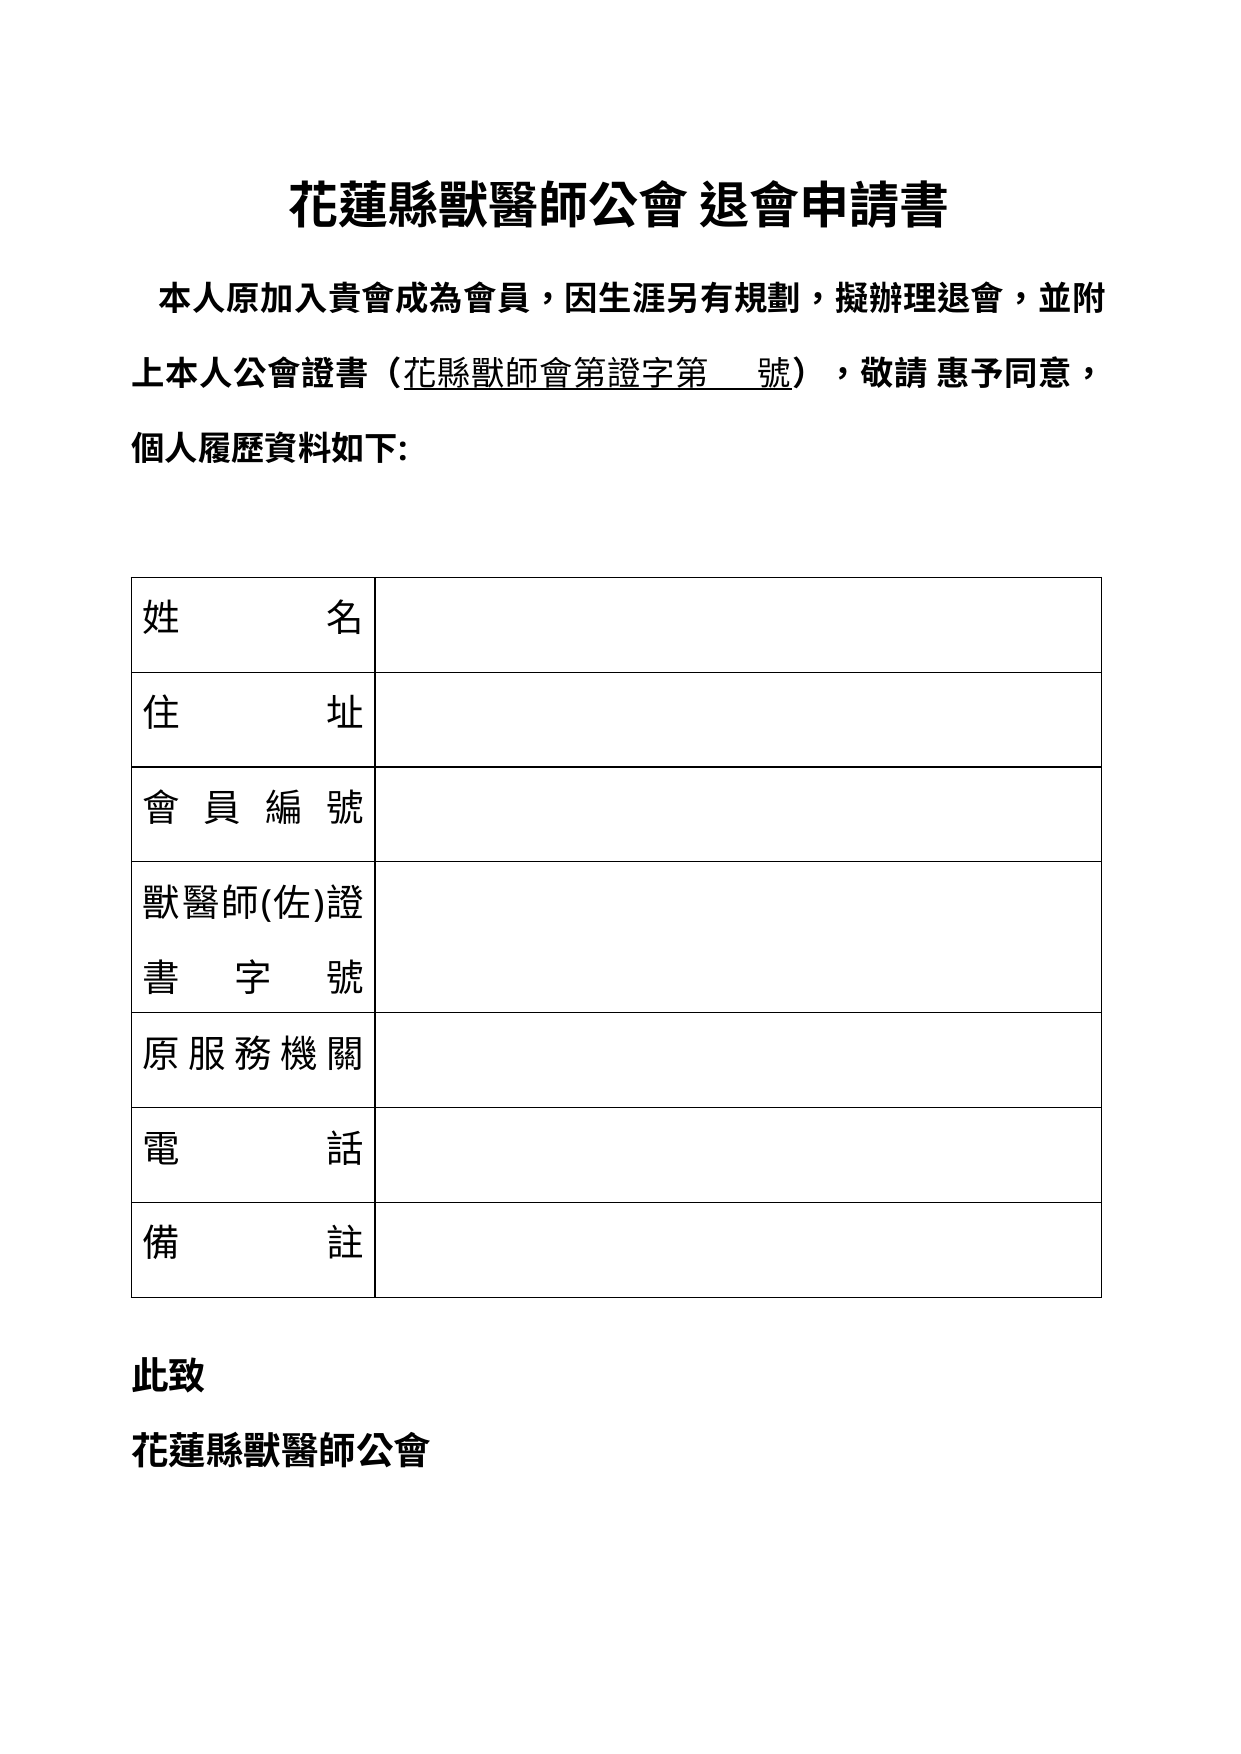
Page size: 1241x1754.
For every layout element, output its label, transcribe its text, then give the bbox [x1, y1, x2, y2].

table_cell 住址 [132, 673, 374, 766]
text 花蓮縣獸醫師公會 [131, 1410, 1106, 1485]
table_cell [376, 768, 1101, 861]
table_cell [376, 862, 1101, 1012]
table_cell 原服務機關 [132, 1013, 374, 1107]
text 此致 [131, 1335, 1106, 1410]
table_cell [376, 1108, 1101, 1202]
table_cell [376, 1203, 1101, 1297]
table_cell 獸醫師(佐)證書字號 [132, 862, 374, 1012]
text 本人原加入貴會成為會員，因生涯另有規劃，擬辦理退會，並附上本人公會證書（花縣獸師會第證字第 號），敬請 惠予同意，個人履歷資料如下: [131, 258, 1106, 483]
table_header [376, 578, 1101, 672]
table_header 姓名 [132, 578, 374, 672]
table_cell [376, 673, 1101, 766]
table_cell 備註 [132, 1203, 374, 1297]
table_cell 會員編號 [132, 768, 374, 861]
text 花蓮縣獸醫師公會 退會申請書 [131, 164, 1106, 239]
table_cell [376, 1013, 1101, 1107]
table_cell 電話 [132, 1108, 374, 1202]
